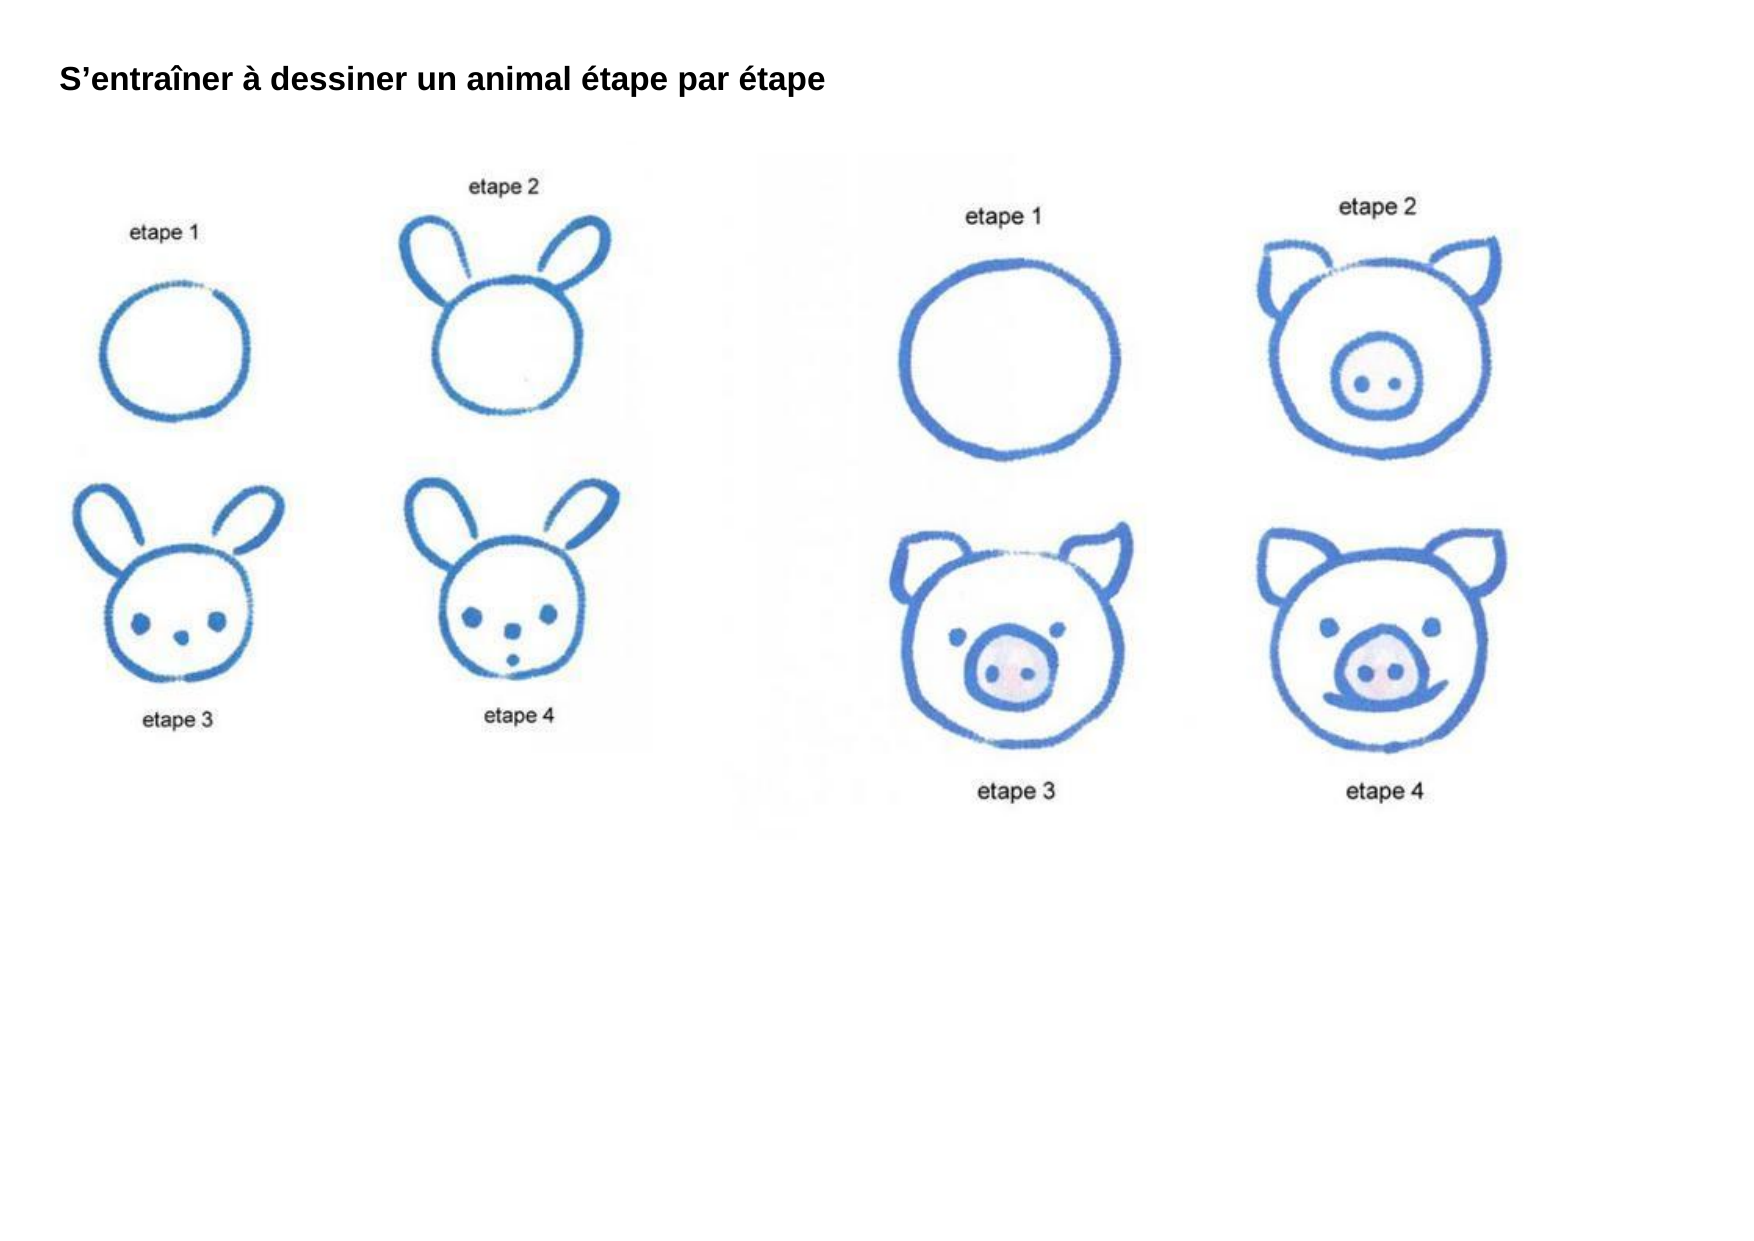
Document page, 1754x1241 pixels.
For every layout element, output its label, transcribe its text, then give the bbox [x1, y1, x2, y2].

picture [54, 141, 654, 753]
picture [721, 153, 1691, 840]
text S’entraîner à dessiner un animal étape par étape [59, 59, 1695, 97]
